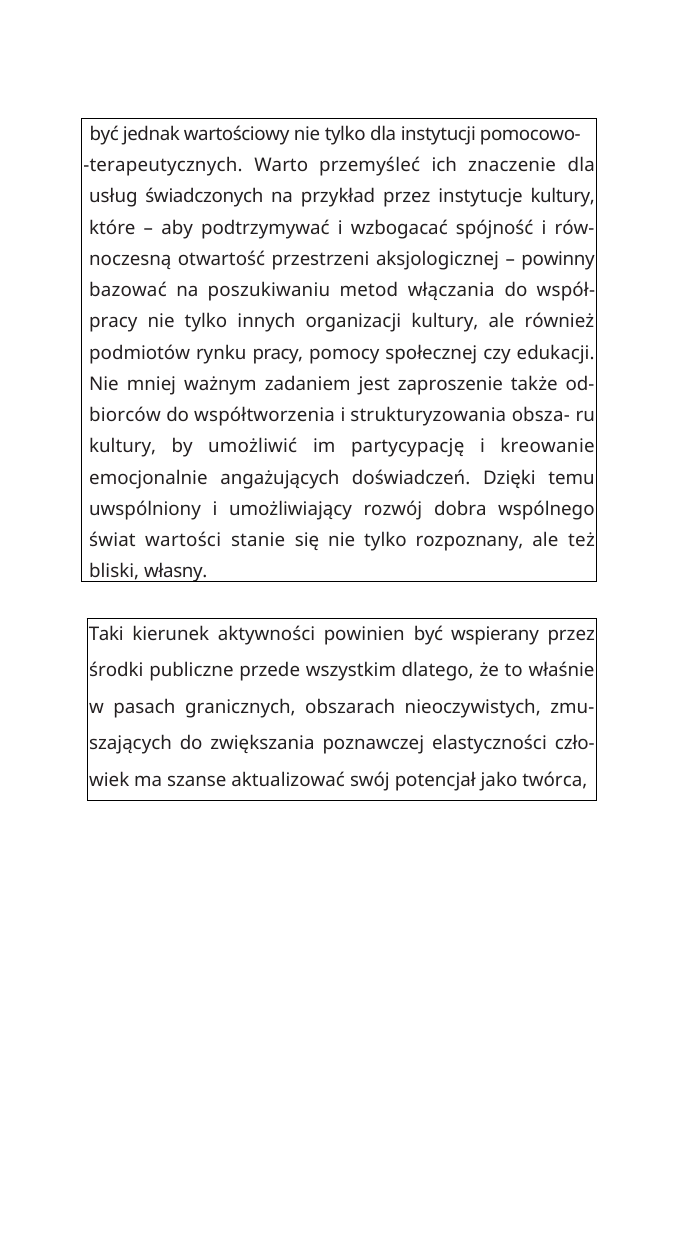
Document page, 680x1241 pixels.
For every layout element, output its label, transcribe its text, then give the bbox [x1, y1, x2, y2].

text Taki kierunek aktywności powinien być wspierany przez środki publiczne przede wszystkim dlatego, że to właśnie w pasach granicznych, obszarach nieoczywistych, zmu- szających do zwiększania poznawczej elastyczności czło- wiek ma szanse aktualizować swój potencjał jako twórca, [89, 620, 595, 792]
text być jednak wartościowy nie tylko dla instytucji pomocowo- [89, 120, 596, 146]
text -terapeutycznych. Warto przemyśleć ich znaczenie dla usług świadczonych na przykład przez instytucje kultury, które – aby podtrzymywać i wzbogacać spójność i rów- noczesną otwartość przestrzeni aksjologicznej – powinny bazować na poszukiwaniu metod włączania do współ- pracy nie tylko innych organizacji kultury, ale również podmiotów rynku pracy, pomocy społecznej czy edukacji. Nie mniej ważnym zadaniem jest zaproszenie także od- biorców do współtworzenia i strukturyzowania obsza- ru kultury, by umożliwić im partycypację i kreowanie emocjonalnie angażujących doświadczeń. Dzięki temu uwspólniony i umożliwiający rozwój dobra wspólnego świat wartości stanie się nie tylko rozpoznany, ale też bliski, własny. [83, 146, 595, 581]
